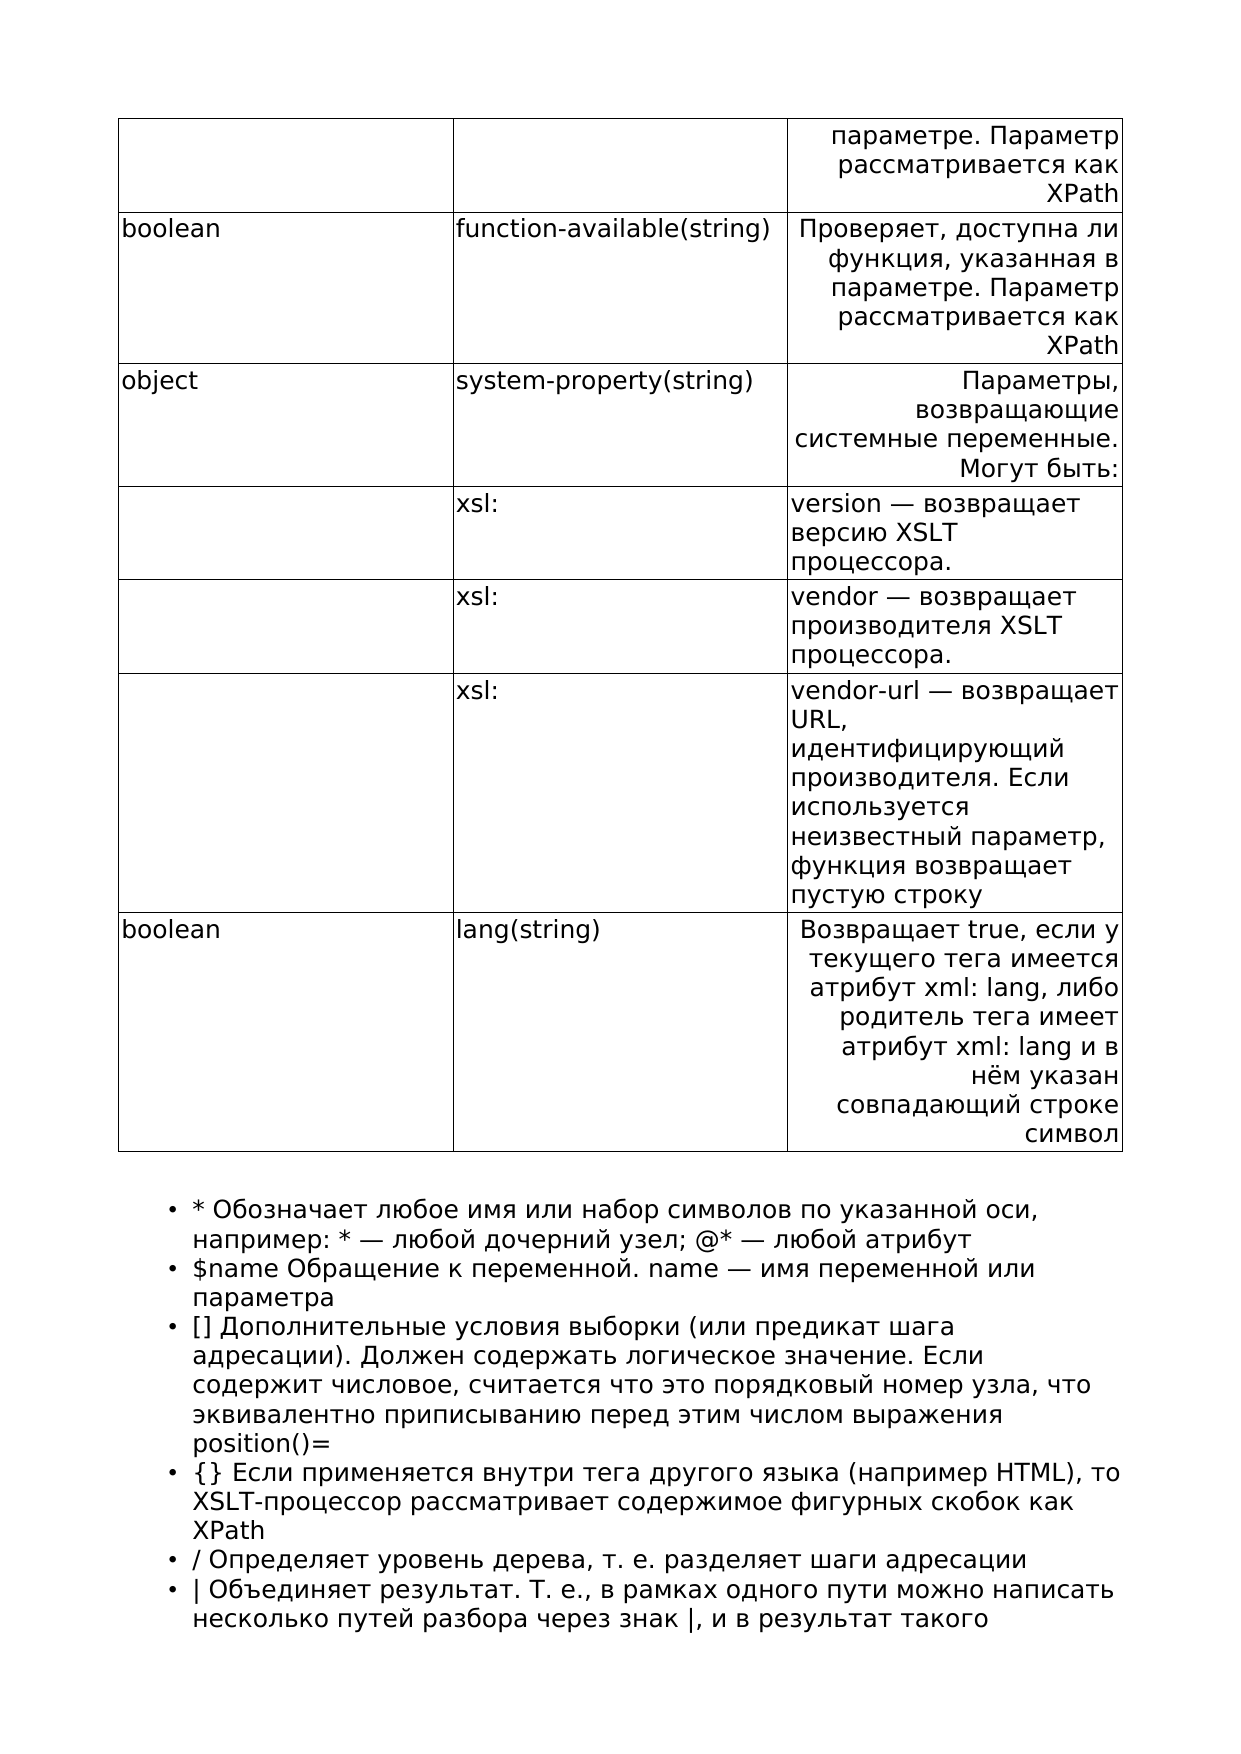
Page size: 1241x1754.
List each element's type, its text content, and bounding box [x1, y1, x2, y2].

table_cell Возвращает true, если у текущего тега имеется атрибут xml: lang, либо родитель тега имеет атрибут xml: lang и в нём указан совпадающий строке символ [788, 913, 1122, 1151]
table_cell [119, 119, 453, 212]
table_cell function-available(string) [454, 213, 787, 363]
table_cell version — возвращает версию XSLT процессора. [788, 487, 1122, 579]
table_cell Проверяет, доступна ли функция, указанная в параметре. Параметр рассматривается как XPath [788, 213, 1122, 363]
table_cell lang(string) [454, 913, 787, 1151]
list * Обозначает любое имя или набор символов по указанной оси, например: * — любой дочерний узел; @* — любой атрибут [177, 1196, 1122, 1254]
table_cell vendor-url — возвращает URL, идентифицирующий производителя. Если используется неизвестный параметр, функция возвращает пустую строку [788, 674, 1122, 912]
list {} Если применяется внутри тега другого языка (например HTML), то XSLT-процессор рассматривает содержимое фигурных скобок как XPath [177, 1458, 1122, 1546]
table_cell object [119, 364, 453, 486]
list / Определяет уровень дерева, т. е. разделяет шаги адресации [177, 1546, 1122, 1575]
table_cell [119, 487, 453, 579]
table_cell [119, 674, 453, 912]
table_cell xsl: [454, 580, 787, 673]
list [] Дополнительные условия выборки (или предикат шага адресации). Должен содержать логическое значение. Если содержит числовое, считается что это порядковый номер узла, что эквивалентно приписыванию перед этим числом выражения position()= [177, 1312, 1122, 1458]
table_cell xsl: [454, 674, 787, 912]
table_cell параметре. Параметр рассматривается как XPath [788, 119, 1122, 212]
table_cell Параметры, возвращающие системные переменные. Могут быть: [788, 364, 1122, 486]
table_cell system-property(string) [454, 364, 787, 486]
table_cell boolean [119, 913, 453, 1151]
table_cell vendor — возвращает производителя XSLT процессора. [788, 580, 1122, 673]
table_cell [454, 119, 787, 212]
table_cell xsl: [454, 487, 787, 579]
list | Объединяет результат. Т. е., в рамках одного пути можно написать несколько путей разбора через знак |, и в результат такого [177, 1575, 1122, 1633]
table_cell boolean [119, 213, 453, 363]
list $name Обращение к переменной. name — имя переменной или параметра [177, 1254, 1122, 1312]
table_cell [119, 580, 453, 673]
